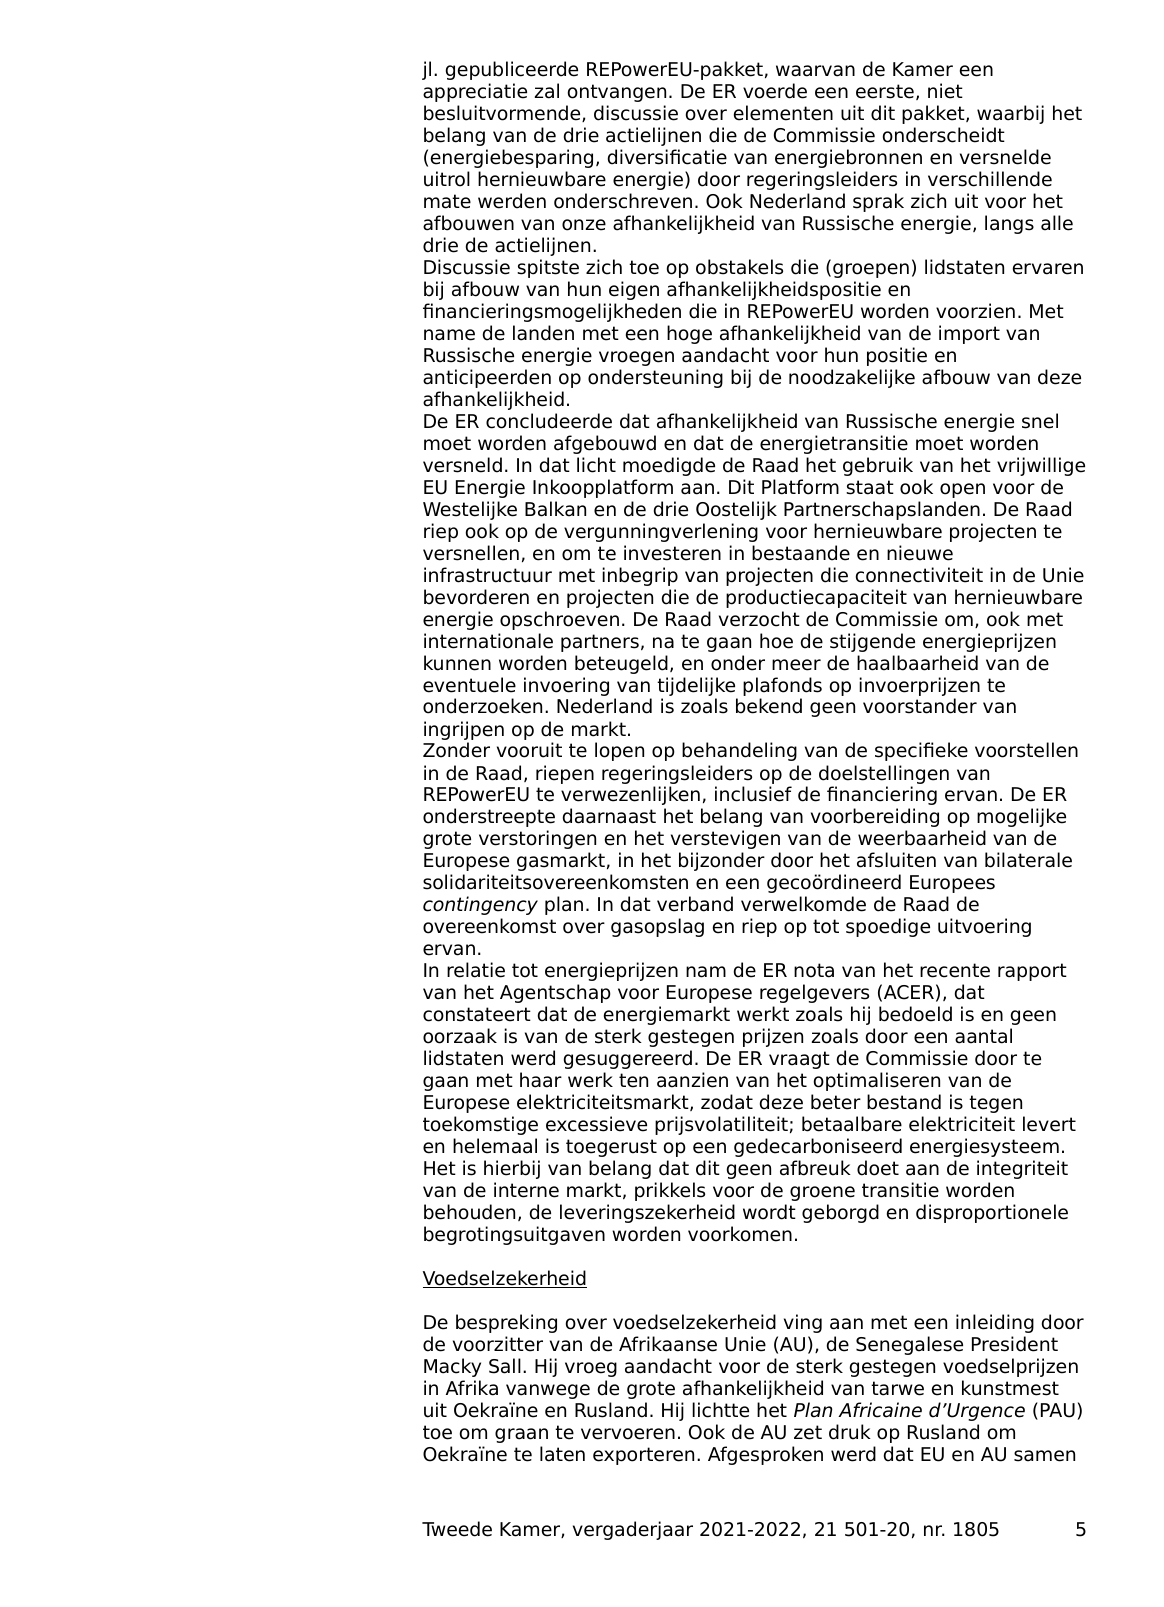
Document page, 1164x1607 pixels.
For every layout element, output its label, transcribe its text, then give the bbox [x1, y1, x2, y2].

subtitle Voedselzekerheid [422, 1268, 1087, 1290]
text De ER concludeerde dat afhankelijkheid van Russische energie snel moet worden afgebouwd en dat de energietransitie moet worden versneld. In dat licht moedigde de Raad het gebruik van het vrijwillige EU Energie Inkoopplatform aan. Dit Platform staat ook open voor de Westelijke Balkan en de drie Oostelijk Partnerschapslanden. De Raad riep ook op de vergunningverlening voor hernieuwbare projecten te versnellen, en om te investeren in bestaande en nieuwe infrastructuur met inbegrip van projecten die connectiviteit in de Unie bevorderen en projecten die de productiecapaciteit van hernieuwbare energie opschroeven. De Raad verzocht de Commissie om, ook met internationale partners, na te gaan hoe de stijgende energieprijzen kunnen worden beteugeld, en onder meer de haalbaarheid van de eventuele invoering van tijdelijke plafonds op invoerprijzen te onderzoeken. Nederland is zoals bekend geen voorstander van ingrijpen op de markt. [422, 411, 1087, 740]
text Zonder vooruit te lopen op behandeling van de specifieke voorstellen in de Raad, riepen regeringsleiders op de doelstellingen van REPowerEU te verwezenlijken, inclusief de financiering ervan. De ER onderstreepte daarnaast het belang van voorbereiding op mogelijke grote verstoringen en het verstevigen van de weerbaarheid van de Europese gasmarkt, in het bijzonder door het afsluiten van bilaterale solidariteitsovereenkomsten en een gecoördineerd Europees contingency plan. In dat verband verwelkomde de Raad de overeenkomst over gasopslag en riep op tot spoedige uitvoering ervan. [422, 740, 1087, 960]
text In relatie tot energieprijzen nam de ER nota van het recente rapport van het Agentschap voor Europese regelgevers (ACER), dat constateert dat de energiemarkt werkt zoals hij bedoeld is en geen oorzaak is van de sterk gestegen prijzen zoals door een aantal lidstaten werd gesuggereerd. De ER vraagt de Commissie door te gaan met haar werk ten aanzien van het optimaliseren van de Europese elektriciteitsmarkt, zodat deze beter bestand is tegen toekomstige excessieve prijsvolatiliteit; betaalbare elektriciteit levert en helemaal is toegerust op een gedecarboniseerd energiesysteem. Het is hierbij van belang dat dit geen afbreuk doet aan de integriteit van de interne markt, prikkels voor de groene transitie worden behouden, de leveringszekerheid wordt geborgd en disproportionele begrotingsuitgaven worden voorkomen. [422, 960, 1087, 1246]
text De bespreking over voedselzekerheid ving aan met een inleiding door de voorzitter van de Afrikaanse Unie (AU), de Senegalese President Macky Sall. Hij vroeg aandacht voor de sterk gestegen voedselprijzen in Afrika vanwege de grote afhankelijkheid van tarwe en kunstmest uit Oekraïne en Rusland. Hij lichtte het Plan Africaine d’Urgence (PAU) toe om graan te vervoeren. Ook de AU zet druk op Rusland om Oekraïne te laten exporteren. Afgesproken werd dat EU en AU samen [422, 1312, 1087, 1466]
text Discussie spitste zich toe op obstakels die (groepen) lidstaten ervaren bij afbouw van hun eigen afhankelijkheidspositie en financieringsmogelijkheden die in REPowerEU worden voorzien. Met name de landen met een hoge afhankelijkheid van de import van Russische energie vroegen aandacht voor hun positie en anticipeerden op ondersteuning bij de noodzakelijke afbouw van deze afhankelijkheid. [422, 257, 1087, 411]
text jl. gepubliceerde REPowerEU-pakket, waarvan de Kamer een appreciatie zal ontvangen. De ER voerde een eerste, niet besluitvormende, discussie over elementen uit dit pakket, waarbij het belang van de drie actielijnen die de Commissie onderscheidt (energiebesparing, diversificatie van energiebronnen en versnelde uitrol hernieuwbare energie) door regeringsleiders in verschillende mate werden onderschreven. Ook Nederland sprak zich uit voor het afbouwen van onze afhankelijkheid van Russische energie, langs alle drie de actielijnen. [422, 59, 1087, 257]
